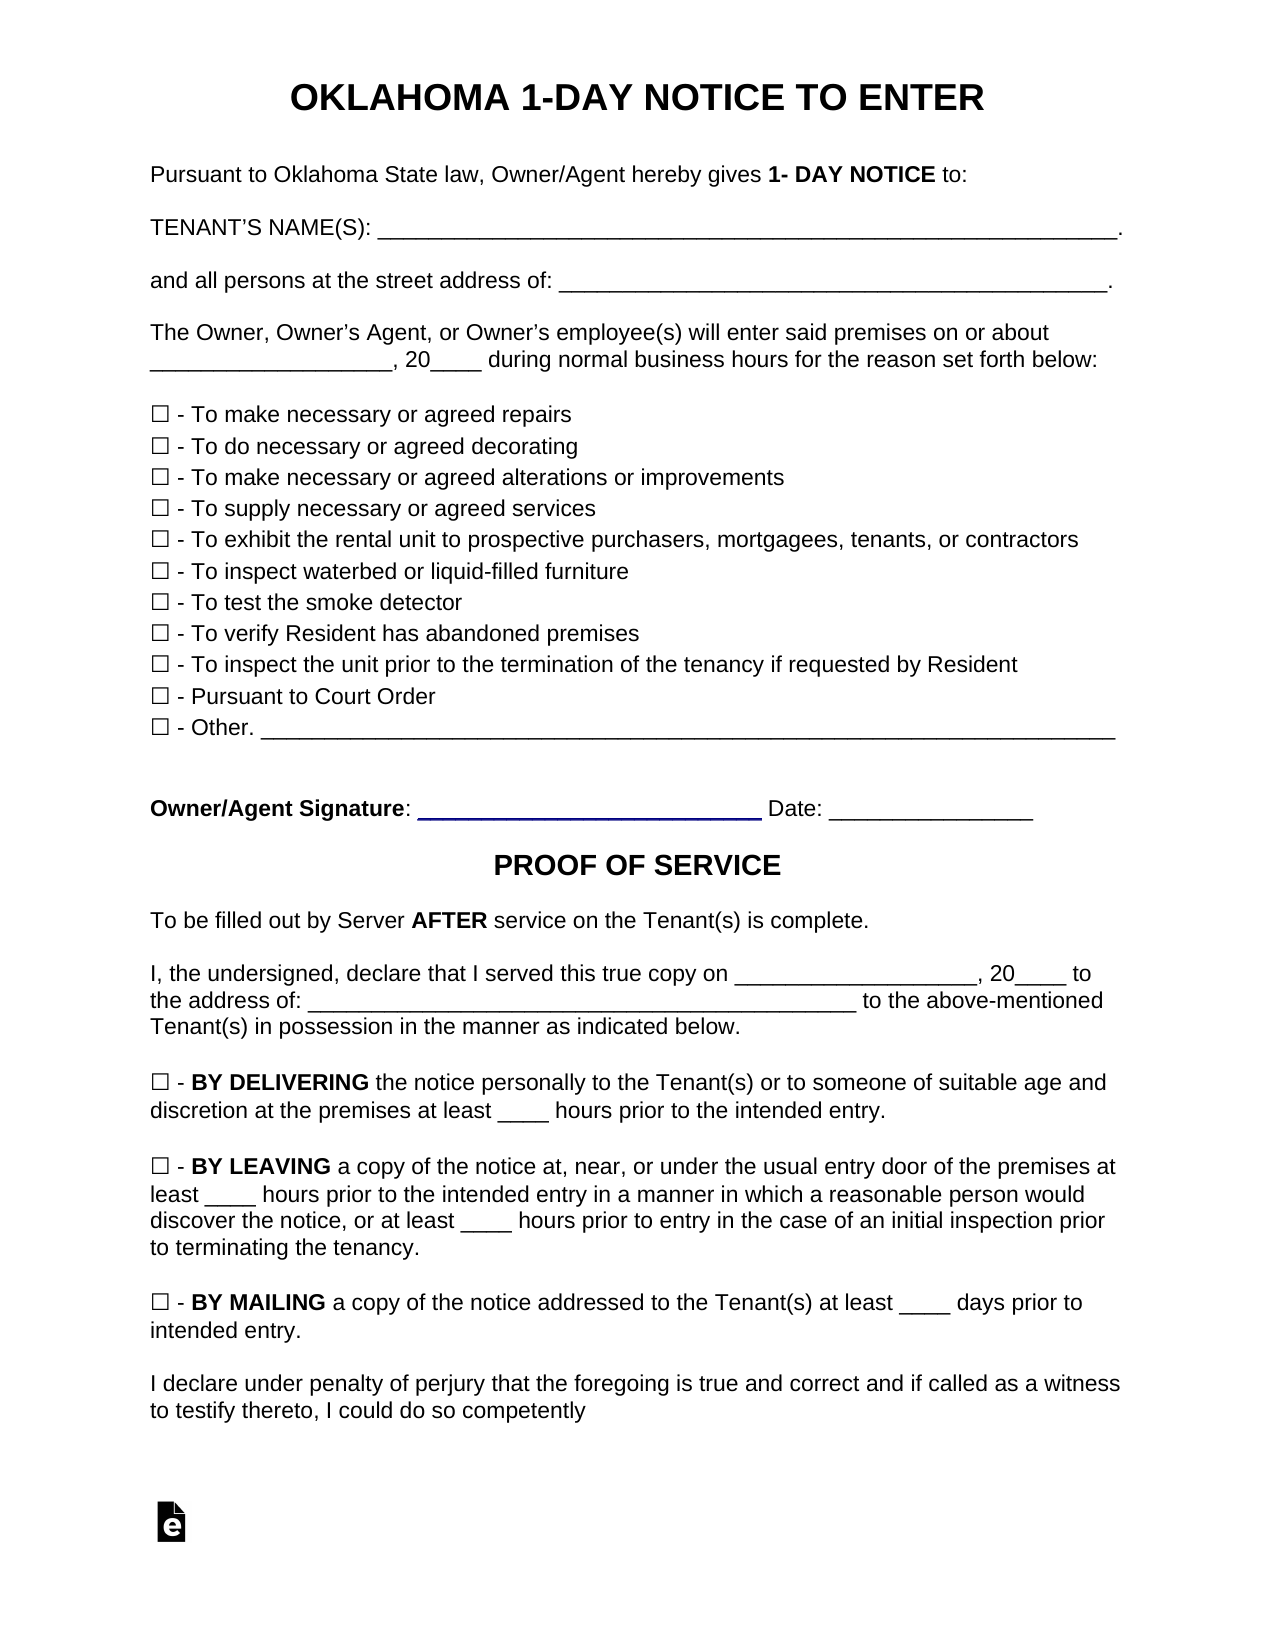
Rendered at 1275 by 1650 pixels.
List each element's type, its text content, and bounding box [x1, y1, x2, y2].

text To be filled out by Server AFTER service on the Tenant(s) is complete. [150, 907, 1125, 934]
text ☐ - Other. ___________________________________________________________________ [150, 711, 1125, 742]
text TENANT’S NAME(S): __________________________________________________________. [150, 214, 1125, 240]
text ☐ - Pursuant to Court Order [150, 680, 1125, 711]
text ☐ - BY DELIVERING the notice personally to the Tenant(s) or to someone of suitable age and discretion at the premises at least ____ hours prior to the intended entry. [150, 1066, 1125, 1123]
text ☐ - To do necessary or agreed decorating [150, 430, 1125, 461]
text ☐ - To verify Resident has abandoned premises [150, 617, 1125, 648]
text ☐ - To make necessary or agreed alterations or improvements [150, 461, 1125, 492]
text ☐ - To exhibit the rental unit to prospective purchasers, mortgagees, tenants, or contractors [150, 523, 1125, 555]
text Owner/Agent Signature: ___________________________ Date: ________________ [150, 795, 1125, 821]
text I, the undersigned, declare that I served this true copy on ___________________, 20____ to the address of: ___________________________________________ to the above-mentioned Tenant(s) in possession in the manner as indicated below. [150, 960, 1125, 1039]
text ☐ - BY LEAVING a copy of the notice at, near, or under the usual entry door of the premises at least ____ hours prior to the intended entry in a manner in which a reasonable person would discover the notice, or at least ____ hours prior to entry in the case of an initial inspection prior to terminating the tenancy. [150, 1149, 1125, 1260]
text ☐ - To make necessary or agreed repairs [150, 398, 1125, 430]
text and all persons at the street address of: ___________________________________________. [150, 267, 1125, 293]
text I declare under penalty of perjury that the foregoing is true and correct and if called as a witness to testify thereto, I could do so competently [150, 1370, 1125, 1423]
text ☐ - To test the smoke detector [150, 586, 1125, 617]
text PROOF OF SERVICE [150, 848, 1125, 881]
text ☐ - To inspect the unit prior to the termination of the tenancy if requested by Resident [150, 648, 1125, 680]
text OKLAHOMA 1-DAY NOTICE TO ENTER [150, 75, 1125, 118]
text The Owner, Owner’s Agent, or Owner’s employee(s) will enter said premises on or about ___________________, 20____ during normal business hours for the reason set forth below: [150, 319, 1125, 372]
text ☐ - To supply necessary or agreed services [150, 492, 1125, 523]
text Pursuant to Oklahoma State law, Owner/Agent hereby gives 1- DAY NOTICE to: [150, 161, 1125, 188]
text ☐ - To inspect waterbed or liquid-filled furniture [150, 555, 1125, 586]
text ☐ - BY MAILING a copy of the notice addressed to the Tenant(s) at least ____ days prior to intended entry. [150, 1286, 1125, 1344]
